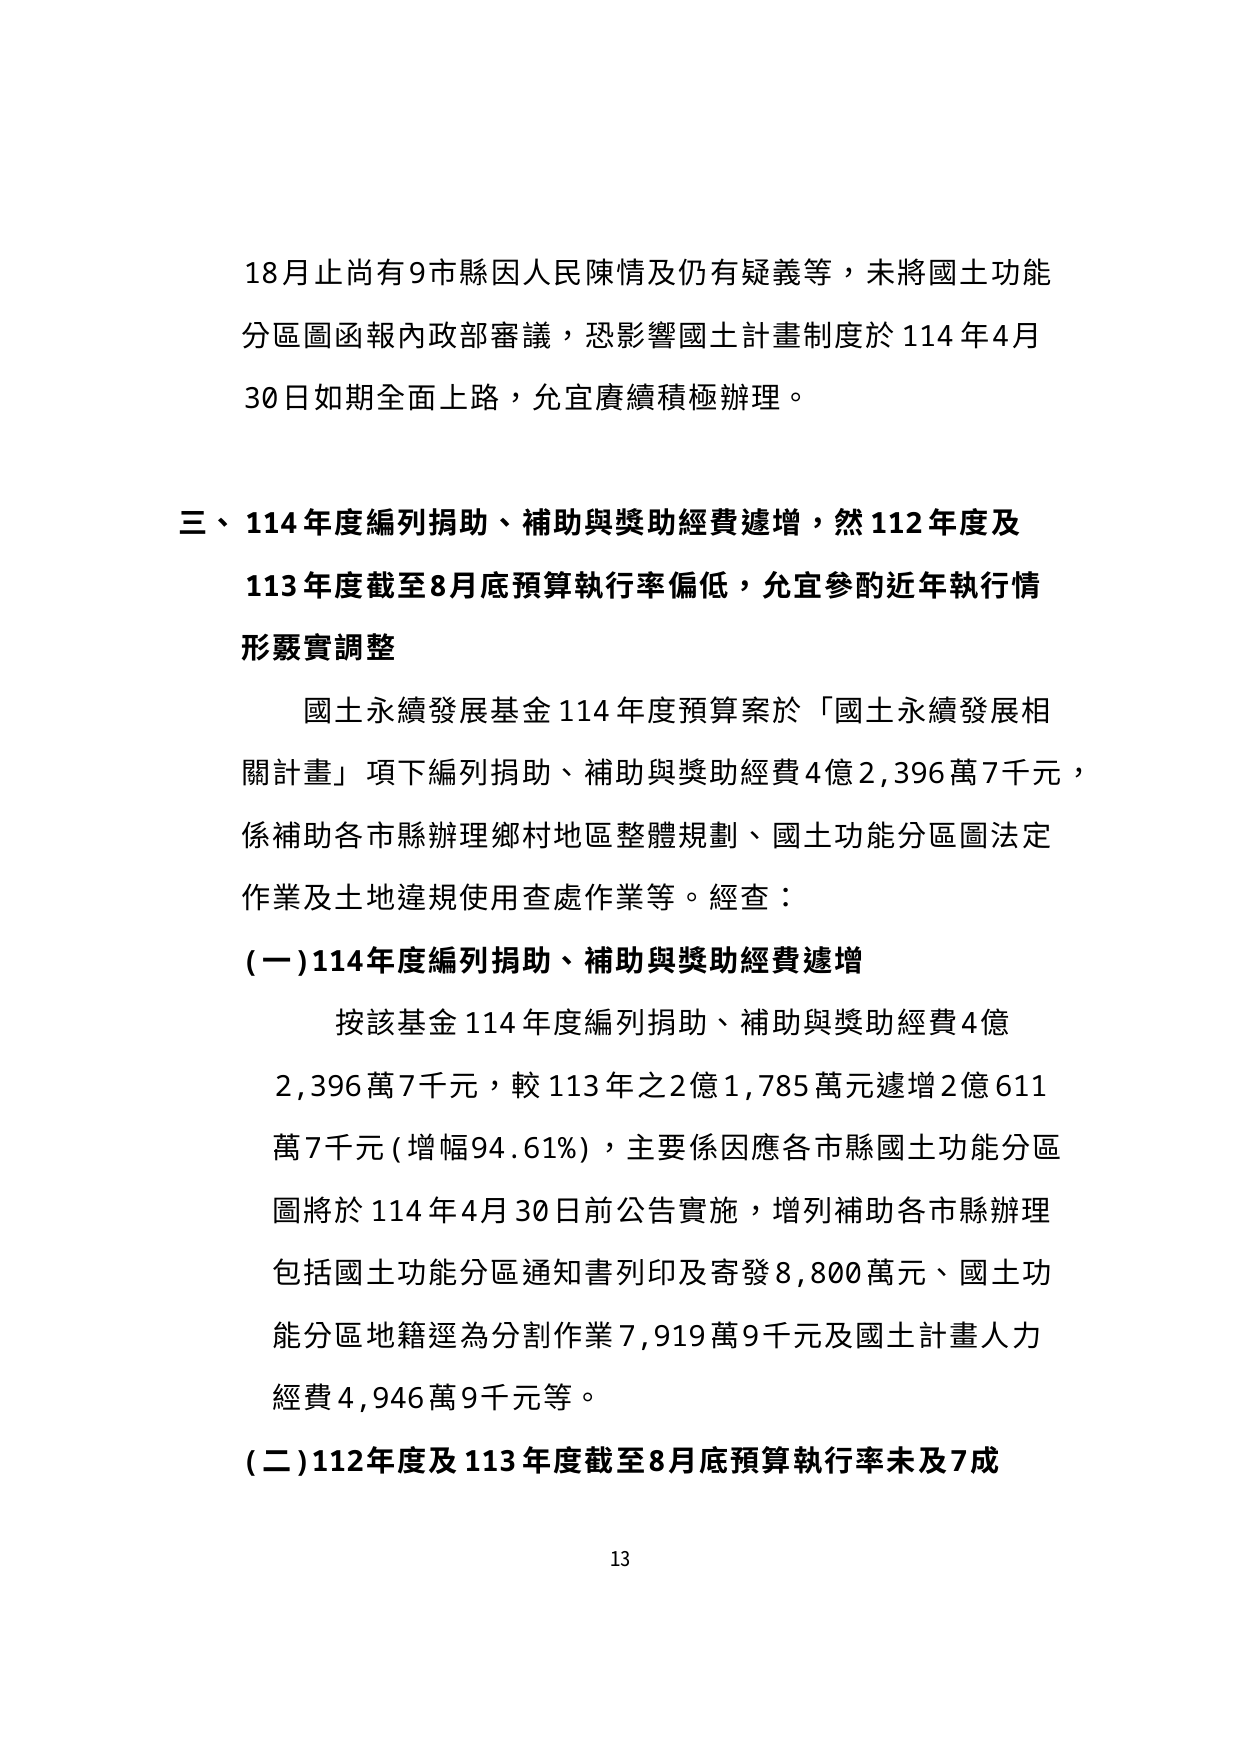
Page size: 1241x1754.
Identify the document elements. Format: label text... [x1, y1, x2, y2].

text 三、114年度編列捐助、補助與獎助經費遽增，然112年度及113年度截至8月底預算執行率偏低，允宜參酌近年執行情形覈實調整 [177, 479, 1063, 667]
text 按該基金114年度編列捐助、補助與獎助經費4億2,396萬7千元，較113年之2億1,785萬元遽增2億611萬7千元(增幅94.61%)，主要係因應各市縣國土功能分區圖將於114年4月30日前公告實施，增列補助各市縣辦理包括國土功能分區通知書列印及寄發8,800萬元、國土功能分區地籍逕為分割作業7,919萬9千元及國土計畫人力經費4,946萬9千元等。 [266, 979, 1063, 1417]
text (一)114年度編列捐助、補助與獎助經費遽增 [236, 917, 1063, 979]
text (二)112年度及113年度截至8月底預算執行率未及7成 [236, 1417, 1063, 1479]
text 18月止尚有9市縣因人民陳情及仍有疑義等，未將國土功能分區圖函報內政部審議，恐影響國土計畫制度於114年4月30日如期全面上路，允宜賡續積極辦理。 [236, 229, 1063, 417]
text 國土永續發展基金114年度預算案於「國土永續發展相關計畫」項下編列捐助、補助與獎助經費4億2,396萬7千元，係補助各市縣辦理鄉村地區整體規劃、國土功能分區圖法定作業及土地違規使用查處作業等。經查： [236, 667, 1063, 917]
